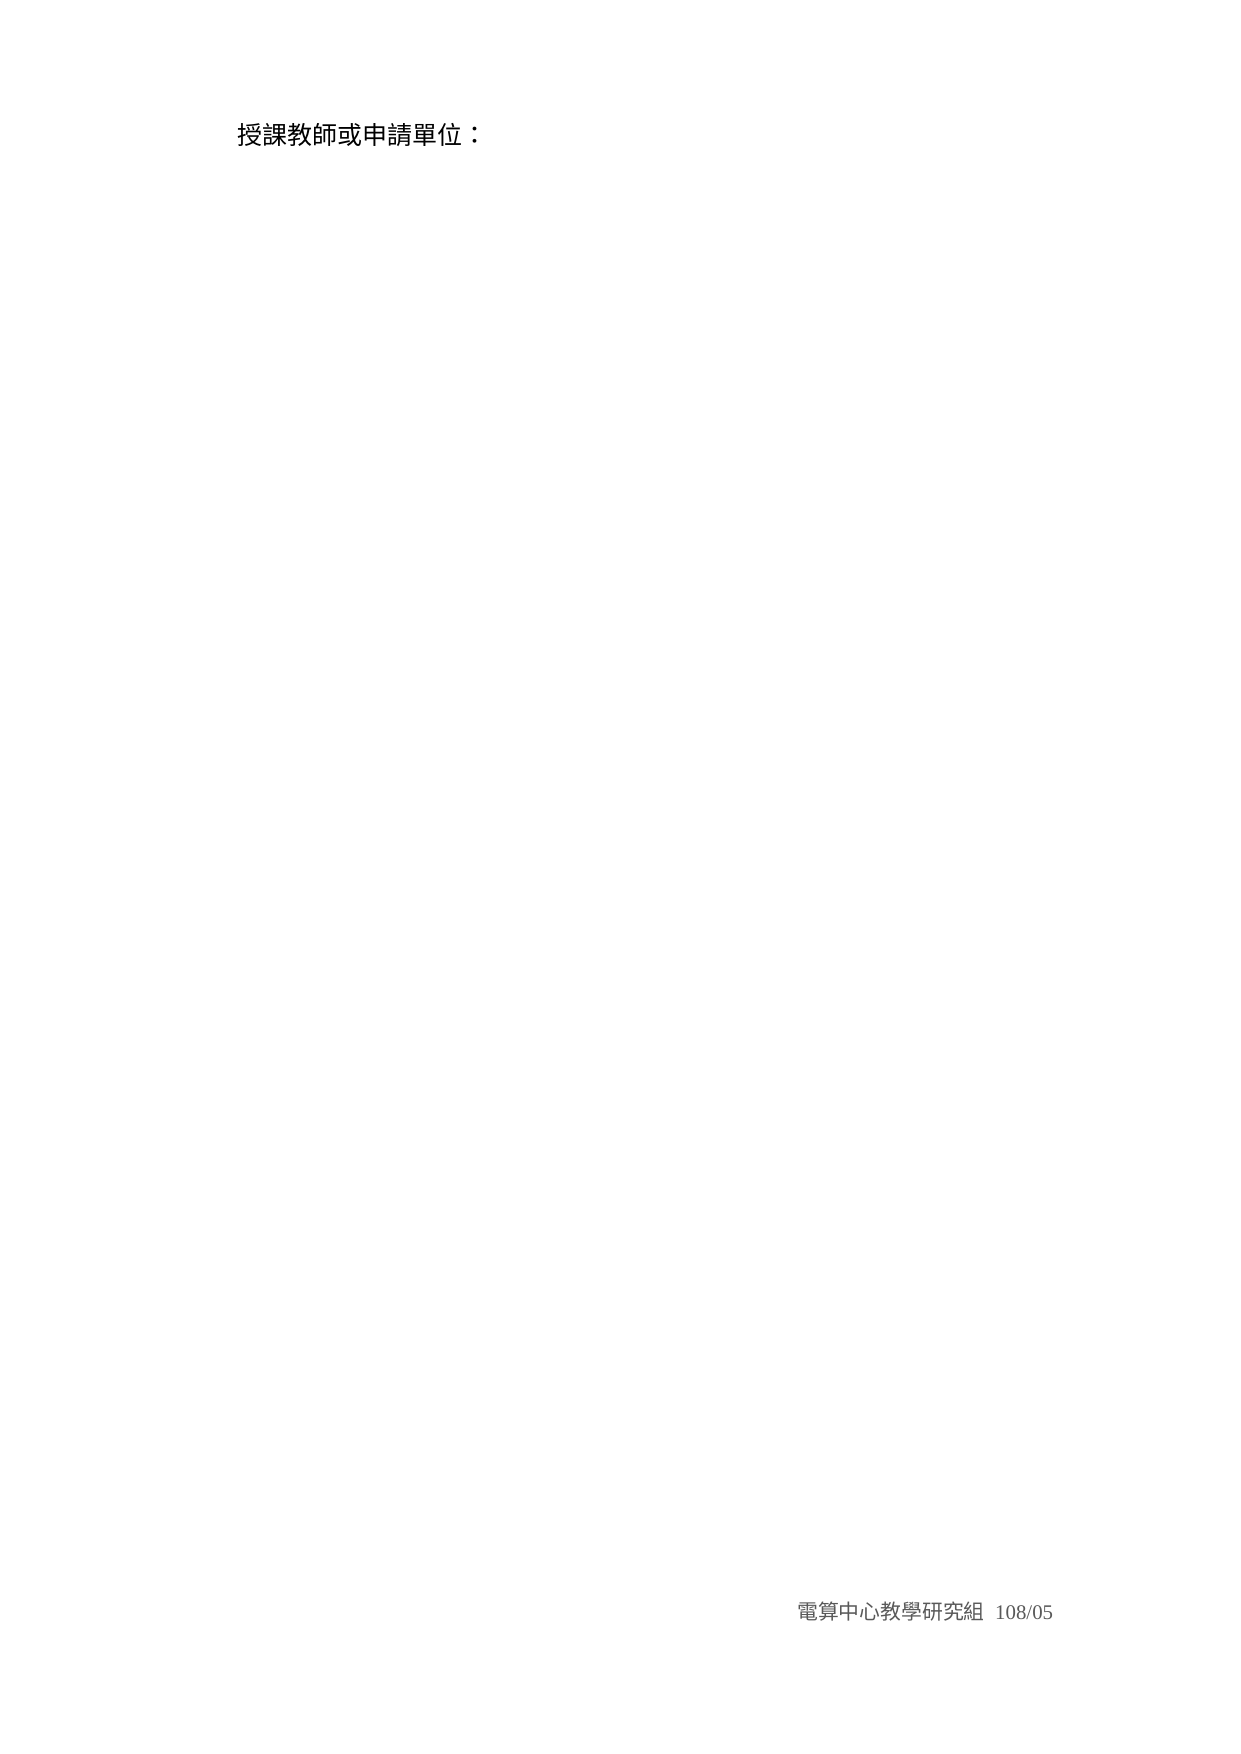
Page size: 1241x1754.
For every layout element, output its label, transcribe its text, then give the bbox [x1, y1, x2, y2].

text 授課教師或申請單位： [187, 92, 1053, 154]
